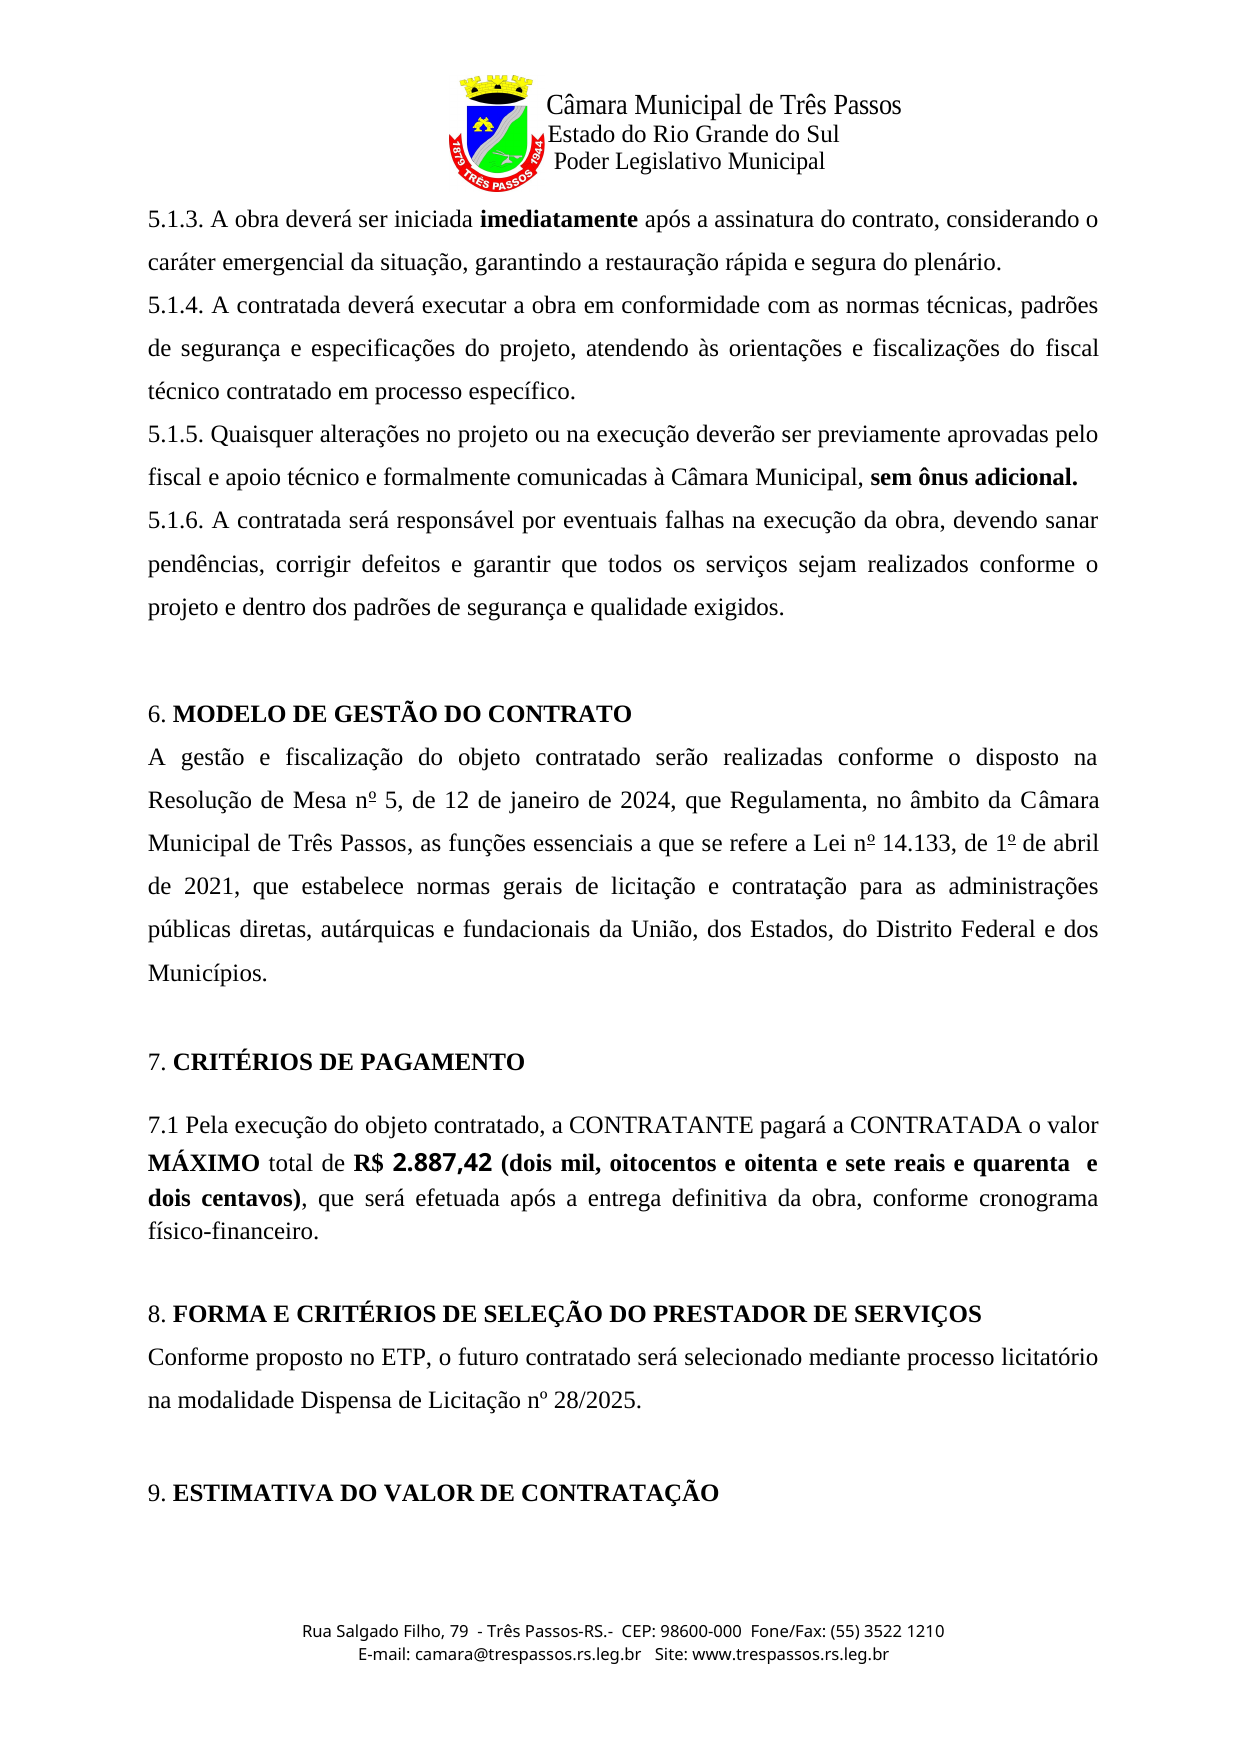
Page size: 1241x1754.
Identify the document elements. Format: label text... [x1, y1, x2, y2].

list A gestão e fiscalização do objeto contratado serão realizadas conforme o disposto na Resolução de Mesa nº 5, de 12 de janeiro de 2024, que Regulamenta, no âmbito da Câmara Municipal de Três Passos, as funções essenciais a que se refere a Lei nº 14.133, de 1º de abril de 2021, que estabelece normas gerais de licitação e contratação para as administrações públicas diretas, autárquicas e fundacionais da União, dos Estados, do Distrito Federal e dos Municípios. [148, 742, 1099, 986]
text 5.1.6. A contratada será responsável por eventuais falhas na execução da obra, devendo sanar pendências, corrigir defeitos e garantir que todos os serviços sejam realizados conforme o projeto e dentro dos padrões de segurança e qualidade exigidos. [148, 506, 1099, 621]
list 9. ESTIMATIVA DO VALOR DE CONTRATAÇÃO [148, 1478, 1099, 1507]
text 5.1.3. A obra deverá ser iniciada imediatamente após a assinatura do contrato, considerando o caráter emergencial da situação, garantindo a restauração rápida e segura do plenário. [148, 204, 1099, 276]
text 5.1.4. A contratada deverá executar a obra em conformidade com as normas técnicas, padrões de segurança e especificações do projeto, atendendo às orientações e fiscalizações do fiscal técnico contratado em processo específico. [148, 290, 1099, 405]
list Conforme proposto no ETP, o futuro contratado será selecionado mediante processo licitatório na modalidade Dispensa de Licitação nº 28/2025. [148, 1342, 1099, 1414]
list 7. CRITÉRIOS DE PAGAMENTO [148, 1047, 1099, 1075]
list 6. MODELO DE GESTÃO DO CONTRATO [148, 699, 1099, 728]
text 7.1 Pela execução do objeto contratado, a CONTRATANTE pagará a CONTRATADA o valor MÁXIMO total de R$ 2.887,42 (dois mil, oitocentos e oitenta e sete reais e quarenta e dois centavos), que será efetuada após a entrega definitiva da obra, conforme cronograma físico-financeiro. [148, 1111, 1099, 1244]
text 5.1.5. Quaisquer alterações no projeto ou na execução deverão ser previamente aprovadas pelo fiscal e apoio técnico e formalmente comunicadas à Câmara Municipal, sem ônus adicional. [148, 419, 1099, 491]
list 8. FORMA E CRITÉRIOS DE SELEÇÃO DO PRESTADOR DE SERVIÇOS [148, 1299, 1099, 1328]
picture [449, 75, 545, 192]
